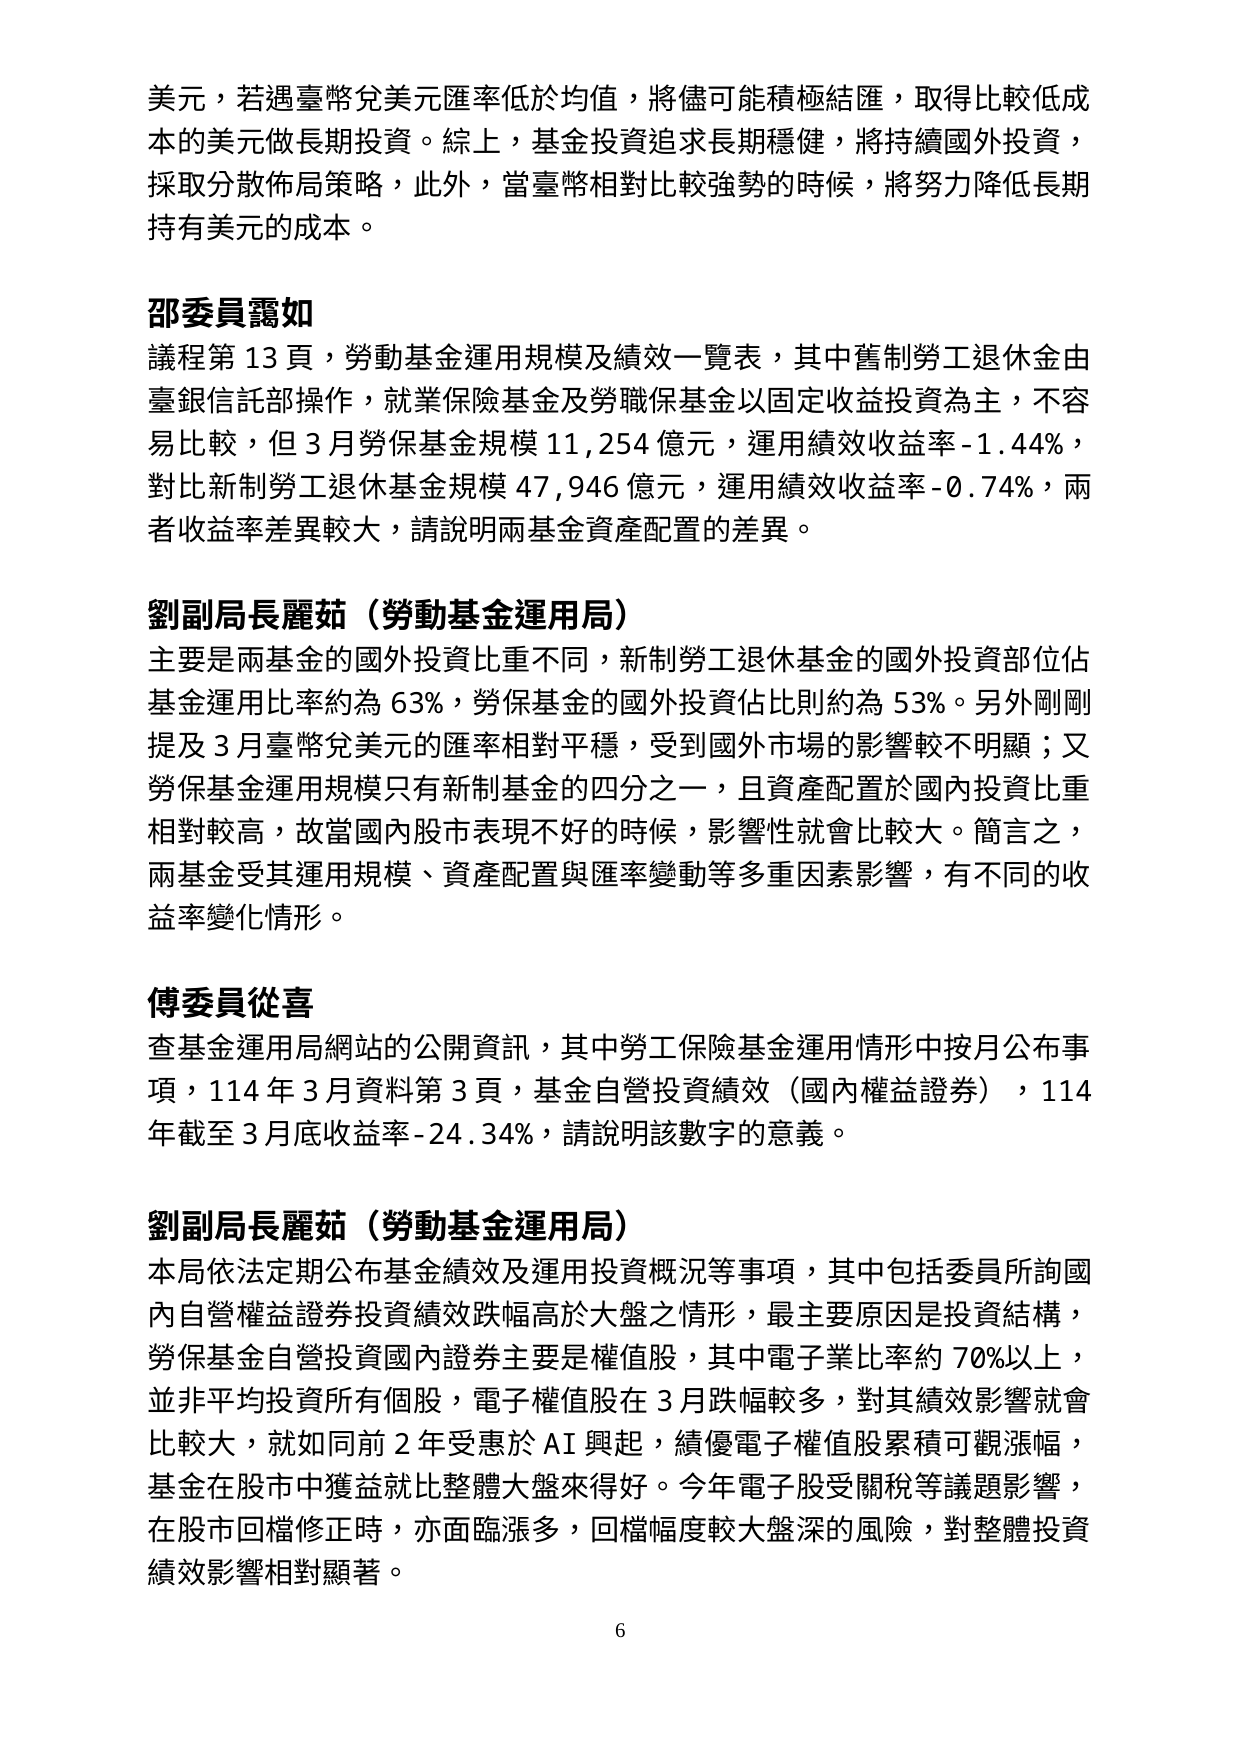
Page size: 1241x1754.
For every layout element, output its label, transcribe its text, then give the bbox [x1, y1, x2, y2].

text 劉副局長麗茹（勞動基金運用局） [148, 592, 1093, 636]
text 傅委員從喜 [148, 981, 1093, 1024]
text 邵委員靄如 [148, 291, 1093, 334]
text 查基金運用局網站的公開資訊，其中勞工保險基金運用情形中按月公布事項，114年3月資料第3頁，基金自營投資績效（國內權益證券），114年截至3月底收益率-24.34%，請說明該數字的意義。 [148, 1024, 1093, 1153]
text 劉副局長麗茹（勞動基金運用局） [148, 1204, 1093, 1248]
text 主要是兩基金的國外投資比重不同，新制勞工退休基金的國外投資部位佔基金運用比率約為63%，勞保基金的國外投資佔比則約為53%。另外剛剛提及3月臺幣兌美元的匯率相對平穩，受到國外市場的影響較不明顯；又勞保基金運用規模只有新制基金的四分之一，且資產配置於國內投資比重相對較高，故當國內股市表現不好的時候，影響性就會比較大。簡言之，兩基金受其運用規模、資產配置與匯率變動等多重因素影響，有不同的收益率變化情形。 [148, 636, 1093, 937]
text 議程第13頁，勞動基金運用規模及績效一覽表，其中舊制勞工退休金由臺銀信託部操作，就業保險基金及勞職保基金以固定收益投資為主，不容易比較，但3月勞保基金規模11,254億元，運用績效收益率-1.44%，對比新制勞工退休基金規模47,946億元，運用績效收益率-0.74%，兩者收益率差異較大，請說明兩基金資產配置的差異。 [148, 334, 1093, 549]
text 美元，若遇臺幣兌美元匯率低於均值，將儘可能積極結匯，取得比較低成本的美元做長期投資。綜上，基金投資追求長期穩健，將持續國外投資，採取分散佈局策略，此外，當臺幣相對比較強勢的時候，將努力降低長期持有美元的成本。 [148, 75, 1093, 247]
text 本局依法定期公布基金績效及運用投資概況等事項，其中包括委員所詢國內自營權益證券投資績效跌幅高於大盤之情形，最主要原因是投資結構，勞保基金自營投資國內證券主要是權值股，其中電子業比率約70%以上，並非平均投資所有個股，電子權值股在3月跌幅較多，對其績效影響就會比較大，就如同前2年受惠於AI興起，績優電子權值股累積可觀漲幅，基金在股市中獲益就比整體大盤來得好。今年電子股受關稅等議題影響，在股市回檔修正時，亦面臨漲多，回檔幅度較大盤深的風險，對整體投資績效影響相對顯著。 [148, 1248, 1093, 1593]
